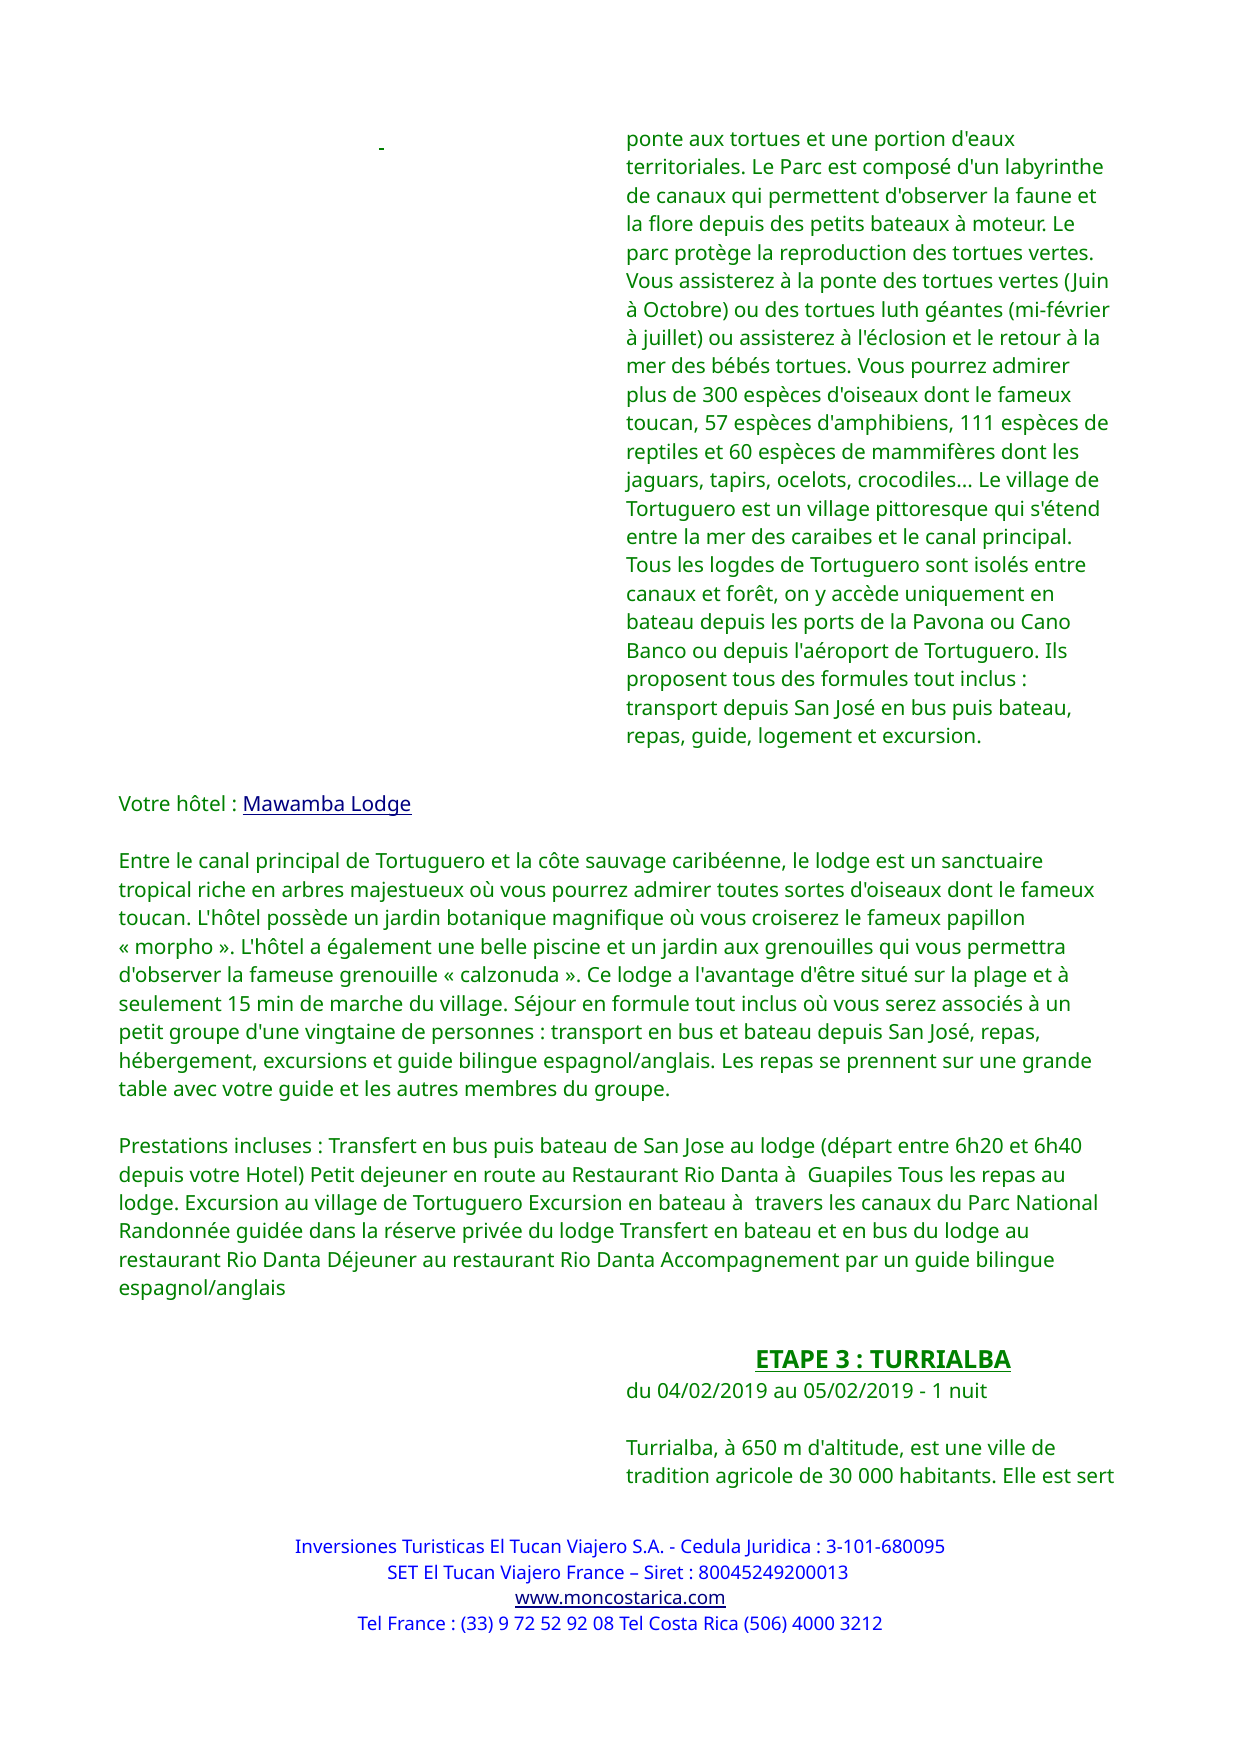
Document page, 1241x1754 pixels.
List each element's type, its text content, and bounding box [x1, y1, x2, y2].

text Votre hôtel : Mawamba Lodge [118, 789, 1122, 818]
text Entre le canal principal de Tortuguero et la côte sauvage caribéenne, le lodge est un sanctuaire tropical riche en arbres majestueux où vous pourrez admirer toutes sortes d'oiseaux dont le fameux toucan. L'hôtel possède un jardin botanique magnifique où vous croiserez le fameux papillon « morpho ». L'hôtel a également une belle piscine et un jardin aux grenouilles qui vous permettra d'observer la fameuse grenouille « calzonuda ». Ce lodge a l'avantage d'être situé sur la plage et à seulement 15 min de marche du village. Séjour en formule tout inclus où vous serez associés à un petit groupe d'une vingtaine de personnes : transport en bus et bateau depuis San José, repas, hébergement, excursions et guide bilingue espagnol/anglais. Les repas se prennent sur une grande table avec votre guide et les autres membres du groupe. [118, 847, 1122, 1103]
table_header [118, 118, 620, 755]
table_header ETAPE 2 : PARC NATIONAL TORTUGUERO du 02/02/2019 au 04/02/2019 - 2 nuits Le Parc National de Tortuguero, situé le long de la côte caribéenne nord et d'une superficie de 19 000 hectares, comprend des marécages qui s'enfoncent dans les terres, une portion de côte d'une vingtaine de kilomètres qui sert de site de ponte aux tortues et une portion d'eaux territoriales. Le Parc est composé d'un labyrinthe de canaux qui permettent d'observer la faune et la flore depuis des petits bateaux à moteur. Le parc protège la reproduction des tortues vertes. Vous assisterez à la ponte des tortues vertes (Juin à Octobre) ou des tortues luth géantes (mi-février à juillet) ou assisterez à l'éclosion et le retour à la mer des bébés tortues. Vous pourrez admirer plus de 300 espèces d'oiseaux dont le fameux toucan, 57 espèces d'amphibiens, 111 espèces de reptiles et 60 espèces de mammifères dont les jaguars, tapirs, ocelots, crocodiles... Le village de Tortuguero est un village pittoresque qui s'étend entre la mer des caraibes et le canal principal. Tous les logdes de Tortuguero sont isolés entre canaux et forêt, on y accède uniquement en bateau depuis les ports de la Pavona ou Cano Banco ou depuis l'aéroport de Tortuguero. Ils proposent tous des formules tout inclus : transport depuis San José en bus puis bateau, repas, guide, logement et excursion. [620, 118, 1122, 755]
table_header ETAPE 3 : TURRIALBA du 04/02/2019 au 05/02/2019 - 1 nuit Turrialba, à 650 m d'altitude, est une ville de tradition agricole de 30 000 habitants. Elle est sert [620, 1336, 1122, 1495]
table_header [118, 1336, 620, 1495]
text Prestations incluses : Transfert en bus puis bateau de San Jose au lodge (départ entre 6h20 et 6h40 depuis votre Hotel) Petit dejeuner en route au Restaurant Rio Danta à Guapiles Tous les repas au lodge. Excursion au village de Tortuguero Excursion en bateau à travers les canaux du Parc National Randonnée guidée dans la réserve privée du lodge Transfert en bateau et en bus du lodge au restaurant Rio Danta Déjeuner au restaurant Rio Danta Accompagnement par un guide bilingue espagnol/anglais [118, 1131, 1122, 1302]
